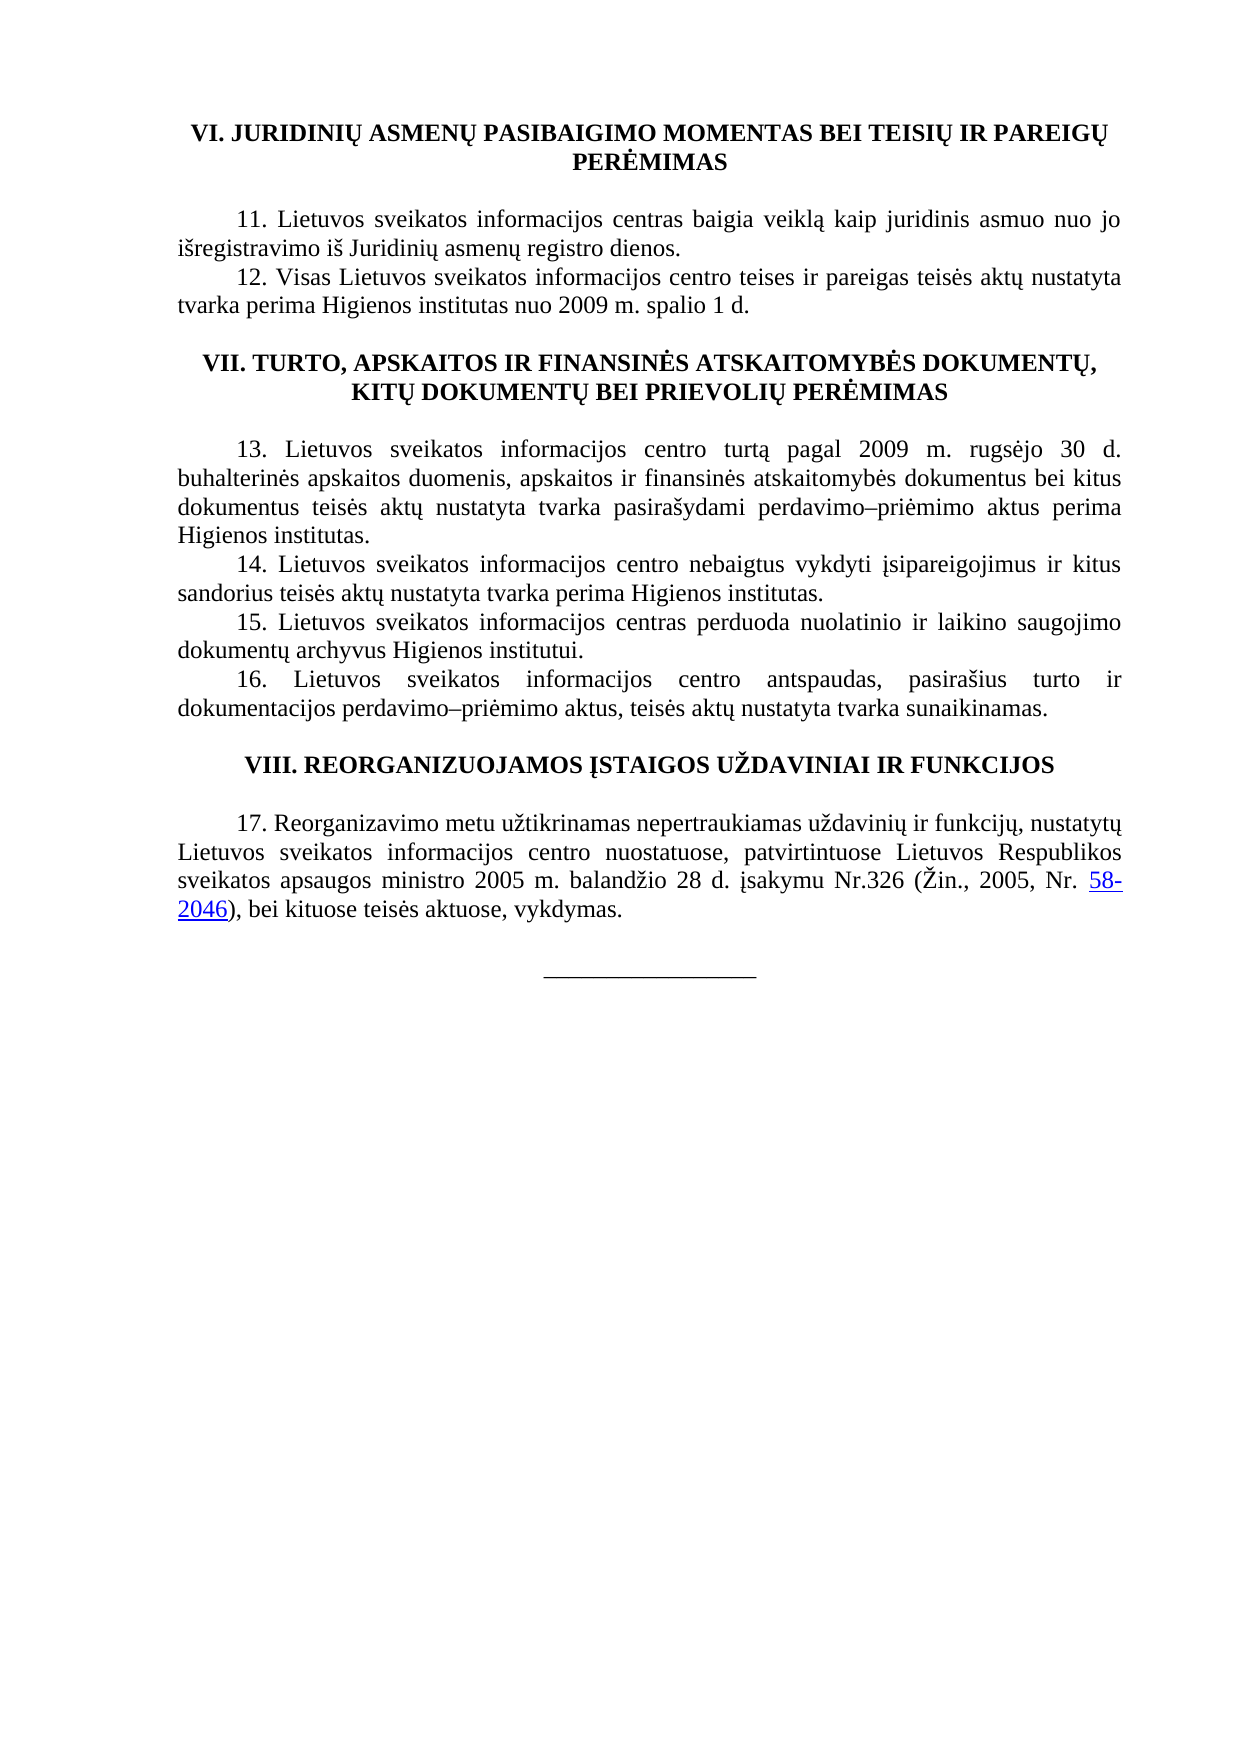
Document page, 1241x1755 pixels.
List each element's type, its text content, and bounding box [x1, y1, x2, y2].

text 11. Lietuvos sveikatos informacijos centras baigia veiklą kaip juridinis asmuo nuo jo išregistravimo iš Juridinių asmenų registro dienos. [177, 204, 1122, 262]
text _________________ [177, 952, 1122, 981]
text 17. Reorganizavimo metu užtikrinamas nepertraukiamas uždavinių ir funkcijų, nustatytų Lietuvos sveikatos informacijos centro nuostatuose, patvirtintuose Lietuvos Respublikos sveikatos apsaugos ministro 2005 m. balandžio 28 d. įsakymu Nr.326 (Žin., 2005, Nr. 58-2046), bei kituose teisės aktuose, vykdymas. [177, 808, 1122, 923]
text 15. Lietuvos sveikatos informacijos centras perduoda nuolatinio ir laikino saugojimo dokumentų archyvus Higienos institutui. [177, 607, 1122, 664]
text 14. Lietuvos sveikatos informacijos centro nebaigtus vykdyti įsipareigojimus ir kitus sandorius teisės aktų nustatyta tvarka perima Higienos institutas. [177, 549, 1122, 607]
text 12. Visas Lietuvos sveikatos informacijos centro teises ir pareigas teisės aktų nustatyta tvarka perima Higienos institutas nuo 2009 m. spalio 1 d. [177, 262, 1122, 319]
text VI. JURIDINIŲ ASMENŲ PASIBAIGIMO MOMENTAS BEI TEISIŲ IR PAREIGŲ PERĖMIMAS [177, 118, 1122, 176]
text VII. TURTO, APSKAITOS IR FINANSINĖS ATSKAITOMYBĖS DOKUMENTŲ, KITŲ DOKUMENTŲ BEI PRIEVOLIŲ PERĖMIMAS [177, 348, 1122, 406]
text 13. Lietuvos sveikatos informacijos centro turtą pagal 2009 m. rugsėjo 30 d. buhalterinės apskaitos duomenis, apskaitos ir finansinės atskaitomybės dokumentus bei kitus dokumentus teisės aktų nustatyta tvarka pasirašydami perdavimo–priėmimo aktus perima Higienos institutas. [177, 434, 1122, 549]
text 16. Lietuvos sveikatos informacijos centro antspaudas, pasirašius turto ir dokumentacijos perdavimo–priėmimo aktus, teisės aktų nustatyta tvarka sunaikinamas. [177, 664, 1122, 722]
text VIII. REORGANIZUOJAMOS ĮSTAIGOS UŽDAVINIAI IR FUNKCIJOS [177, 751, 1122, 779]
